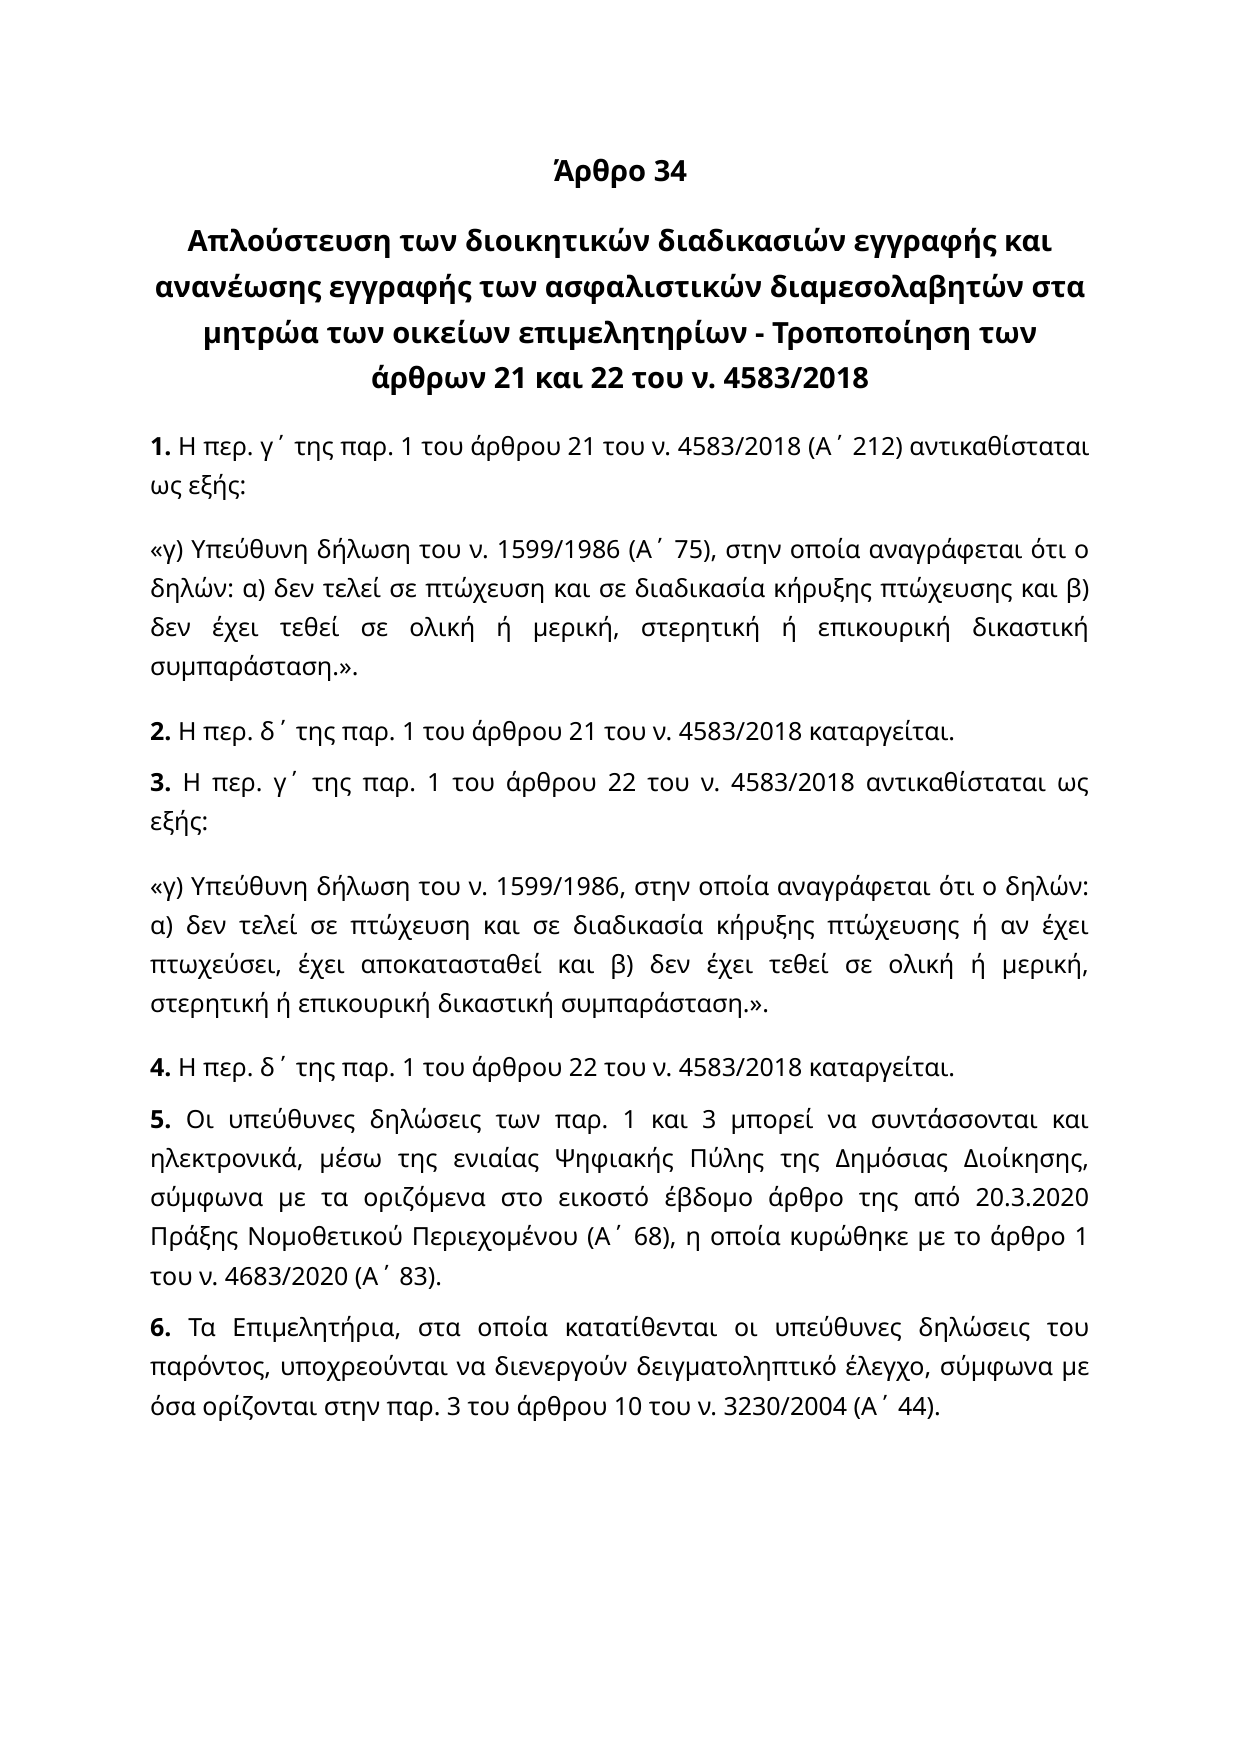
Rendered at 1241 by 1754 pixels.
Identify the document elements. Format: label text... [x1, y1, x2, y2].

text «γ) Υπεύθυνη δήλωση του ν. 1599/1986 (Α΄ 75), στην οποία αναγράφεται ότι ο δηλών: α) δεν τελεί σε πτώχευση και σε διαδικασία κήρυξης πτώχευσης και β) δεν έχει τεθεί σε ολική ή μερική, στερητική ή επικουρική δικαστική συμπαράσταση.». [150, 531, 1090, 683]
text 3. Η περ. γ΄ της παρ. 1 του άρθρου 22 του ν. 4583/2018 αντικαθίσταται ως εξής: [150, 765, 1090, 838]
text 2. Η περ. δ΄ της παρ. 1 του άρθρου 21 του ν. 4583/2018 καταργείται. [150, 713, 1090, 747]
text 1. Η περ. γ΄ της παρ. 1 του άρθρου 21 του ν. 4583/2018 (Α΄ 212) αντικαθίσταται ως εξής: [150, 428, 1090, 501]
text 6. Τα Επιμελητήρια, στα οποία κατατίθενται οι υπεύθυνες δηλώσεις του παρόντος, υποχρεούνται να διενεργούν δειγματοληπτικό έλεγχο, σύμφωνα με όσα ορίζονται στην παρ. 3 του άρθρου 10 του ν. 3230/2004 (Α΄ 44). [150, 1310, 1090, 1422]
subtitle Άρθρο 34 [150, 150, 1090, 190]
text 5. Οι υπεύθυνες δηλώσεις των παρ. 1 και 3 μπορεί να συντάσσονται και ηλεκτρονικά, μέσω της ενιαίας Ψηφιακής Πύλης της Δημόσιας Διοίκησης, σύμφωνα με τα οριζόμενα στο εικοστό έβδομο άρθρο της από 20.3.2020 Πράξης Νομοθετικού Περιεχομένου (Α΄ 68), η οποία κυρώθηκε με το άρθρο 1 του ν. 4683/2020 (Α΄ 83). [150, 1101, 1090, 1292]
text «γ) Υπεύθυνη δήλωση του ν. 1599/1986, στην οποία αναγράφεται ότι ο δηλών: α) δεν τελεί σε πτώχευση και σε διαδικασία κήρυξης πτώχευσης ή αν έχει πτωχεύσει, έχει αποκατασταθεί και β) δεν έχει τεθεί σε ολική ή μερική, στερητική ή επικουρική δικαστική συμπαράσταση.». [150, 868, 1090, 1020]
subtitle Απλούστευση των διοικητικών διαδικασιών εγγραφής και ανανέωσης εγγραφής των ασφαλιστικών διαμεσολαβητών στα μητρώα των οικείων επιμελητηρίων - Τροποποίηση των άρθρων 21 και 22 του ν. 4583/2018 [150, 221, 1090, 397]
text 4. Η περ. δ΄ της παρ. 1 του άρθρου 22 του ν. 4583/2018 καταργείται. [150, 1050, 1090, 1084]
